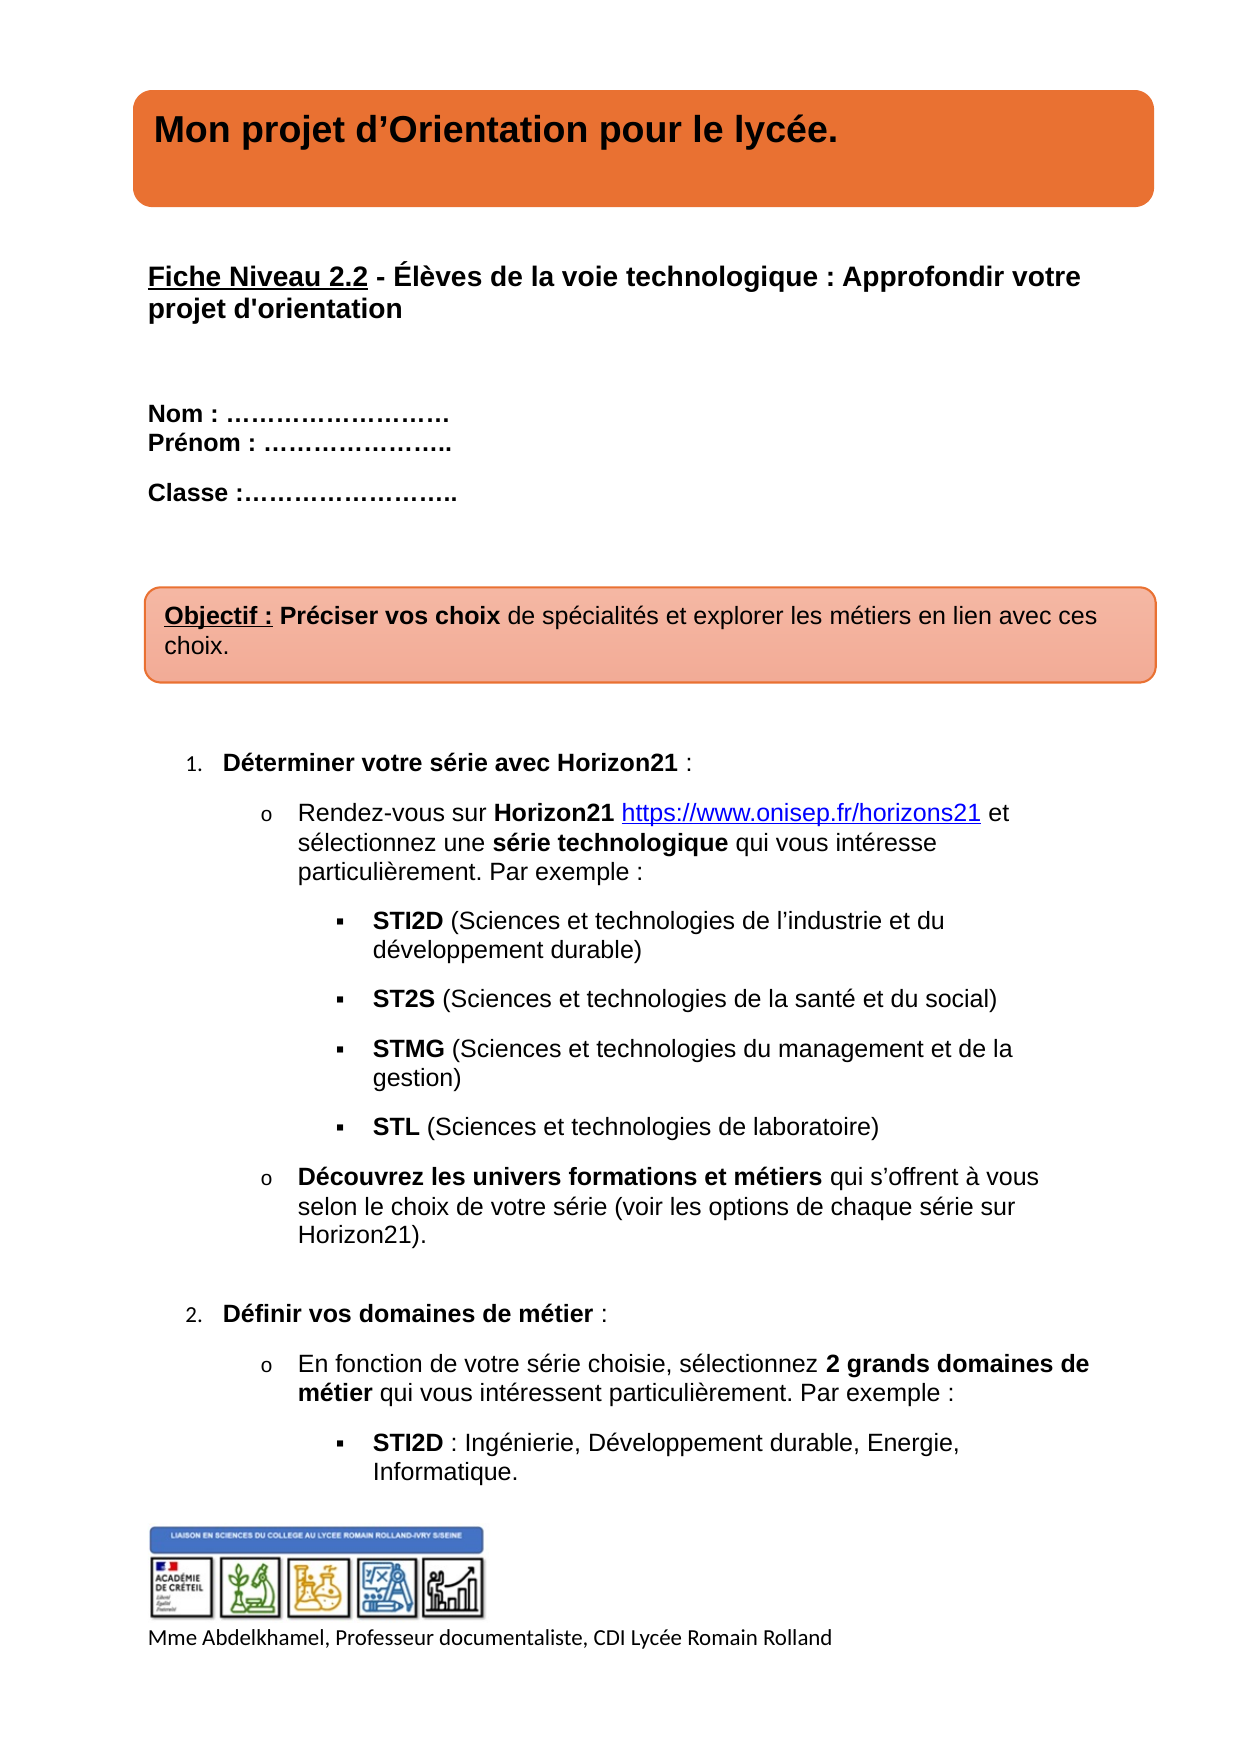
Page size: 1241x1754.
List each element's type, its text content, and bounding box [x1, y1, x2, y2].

list Découvrez les univers formations et métiers qui s’offrent à vous selon le choix de votre série (voir les options de chaque série sur Horizon21). [260, 1162, 1093, 1249]
subtitle Fiche Niveau 2.2 - Élèves de la voie technologique : Approfondir votre projet d'orientation [148, 260, 1093, 325]
list STI2D : Ingénierie, Développement durable, Energie, Informatique. [335, 1428, 1093, 1485]
list En fonction de votre série choisie, sélectionnez 2 grands domaines de métier qui vous intéressent particulièrement. Par exemple : [260, 1349, 1093, 1407]
list STI2D (Sciences et technologies de l’industrie et du développement durable) [335, 906, 1093, 963]
subtitle Classe :…………………….. [148, 478, 1093, 506]
list Déterminer votre série avec Horizon21 : [185, 748, 1093, 777]
list ST2S (Sciences et technologies de la santé et du social) [335, 984, 1093, 1013]
list Rendez-vous sur Horizon21 https://www.onisep.fr/horizons21 et sélectionnez une série technologique qui vous intéresse particulièrement. Par exemple : [260, 798, 1093, 885]
list STL (Sciences et technologies de laboratoire) [335, 1112, 1093, 1141]
list Définir vos domaines de métier : [185, 1299, 1093, 1328]
text Nom : ……………………… Prénom : ………………….. [148, 399, 1093, 457]
list STMG (Sciences et technologies du management et de la gestion) [335, 1034, 1093, 1091]
